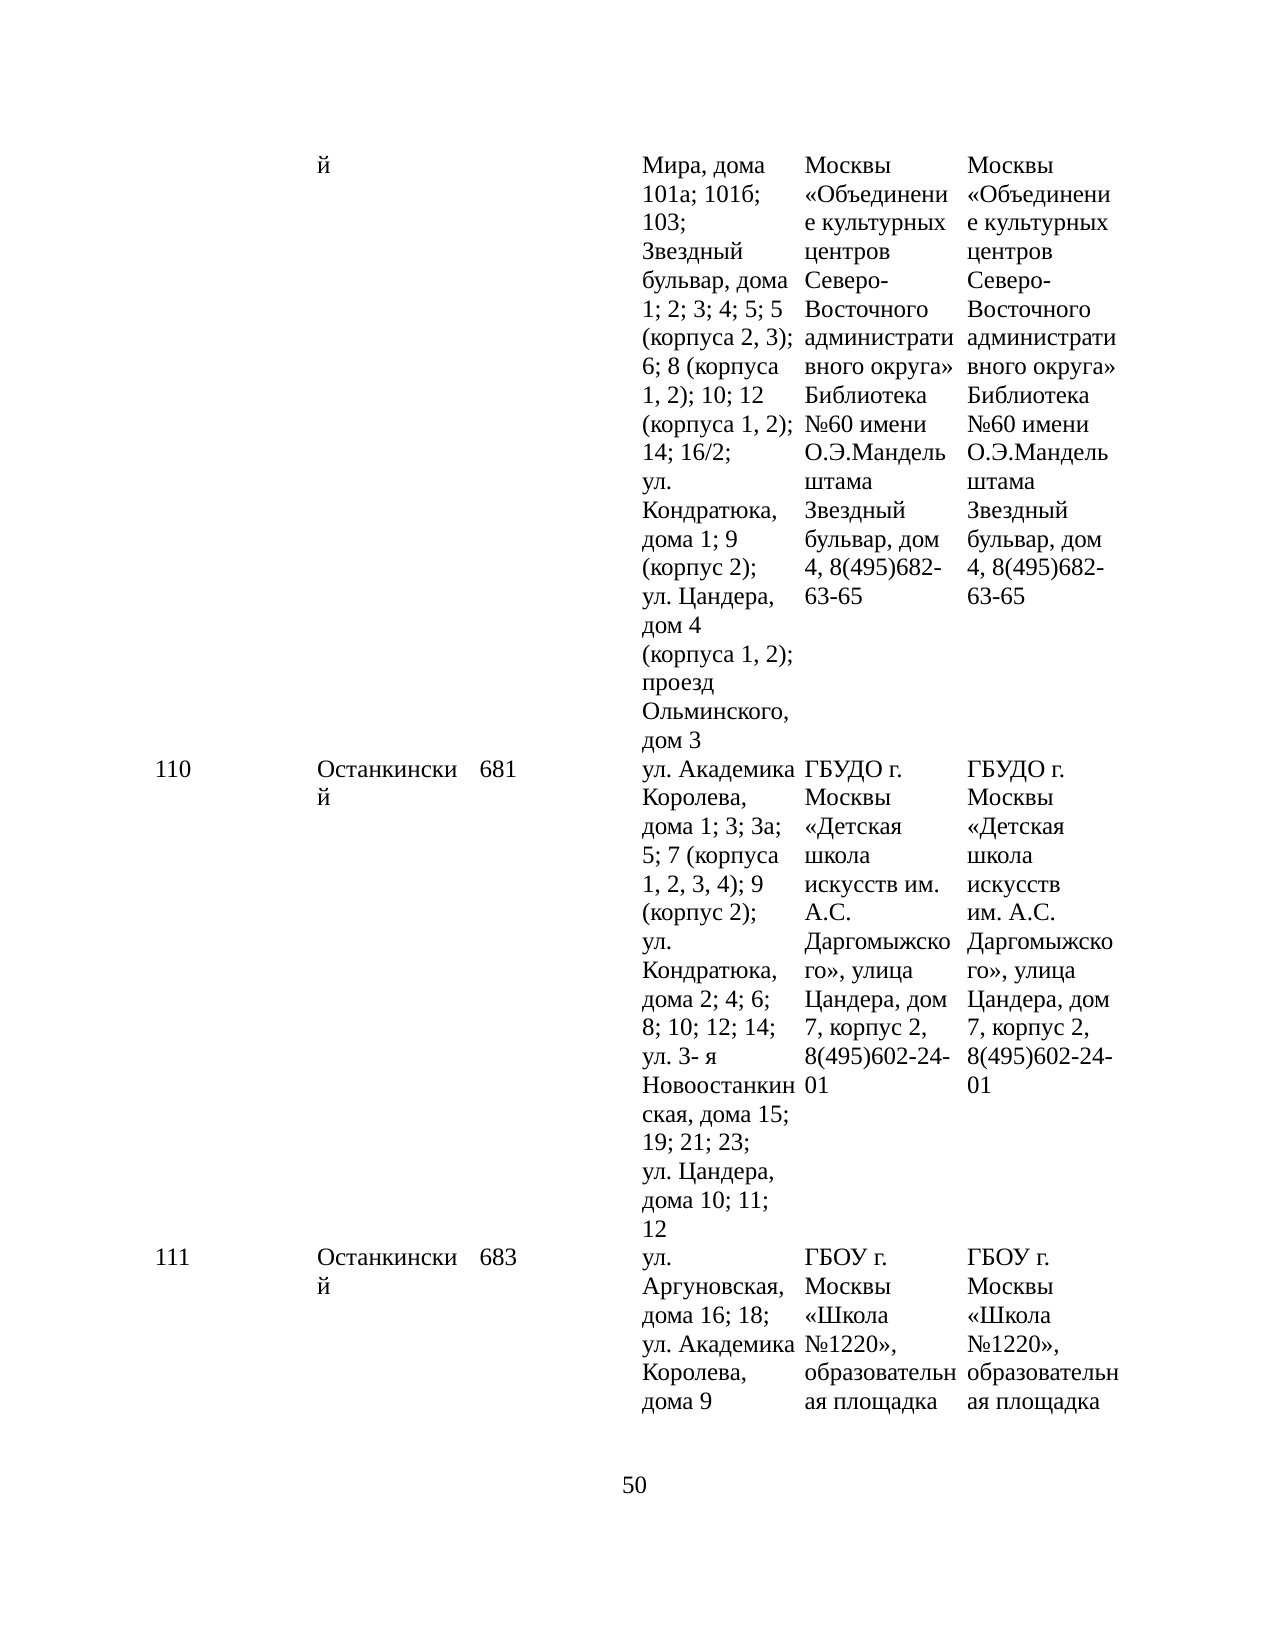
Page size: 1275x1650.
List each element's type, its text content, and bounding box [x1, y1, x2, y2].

table_cell [150, 150, 312, 754]
table_cell Останкинский [313, 754, 475, 1242]
table_cell Москвы «Объединение культурных центров Северо-Восточного административного округа» Библиотека №60 имени О.Э.Мандельштама Звездный бульвар, дом 4, 8(495)682-63-65 [963, 150, 1125, 754]
table_cell 110 [150, 754, 312, 1242]
table_cell ул. Аргуновская, дома 16; 18; ул. Академика Королева, дома 9 [638, 1243, 800, 1415]
table_cell ГБУДО г. Москвы «Детская школа искусств им. А.С. Даргомыжского», улица Цандера, дом 7, корпус 2, 8(495)602-24-01 [800, 754, 962, 1242]
table_cell ГБУДО г. Москвы «Детская школа искусств им. А.С. Даргомыжского», улица Цандера, дом 7, корпус 2, 8(495)602-24-01 [963, 754, 1125, 1242]
table_cell Москвы «Объединение культурных центров Северо-Восточного административного округа» Библиотека №60 имени О.Э.Мандельштама Звездный бульвар, дом 4, 8(495)682-63-65 [800, 150, 962, 754]
table_cell 111 [150, 1243, 312, 1415]
table_cell [475, 150, 637, 754]
table_cell ГБОУ г. Москвы «Школа №1220», образовательная площадка [963, 1243, 1125, 1415]
table_cell ГБОУ г. Москвы «Школа №1220», образовательная площадка [800, 1243, 962, 1415]
table_cell 681 [475, 754, 637, 1242]
table_cell ул. Академика Королева, дома 1; 3; 3а; 5; 7 (корпуса 1, 2, 3, 4); 9 (корпус 2); ул. Кондратюка, дома 2; 4; 6; 8; 10; 12; 14; ул. 3- я Новоостанкинская, дома 15; 19; 21; 23; ул. Цандера, дома 10; 11; 12 [638, 754, 800, 1242]
table_cell Останкинский [313, 1243, 475, 1415]
table_cell 683 [475, 1243, 637, 1415]
table_cell Мира, дома 101а; 101б; 103; Звездный бульвар, дома 1; 2; 3; 4; 5; 5 (корпуса 2, 3); 6; 8 (корпуса 1, 2); 10; 12 (корпуса 1, 2); 14; 16/2; ул. Кондратюка, дома 1; 9 (корпус 2); ул. Цандера, дом 4 (корпуса 1, 2); проезд Ольминского, дом 3 [638, 150, 800, 754]
table_cell й [313, 150, 475, 754]
